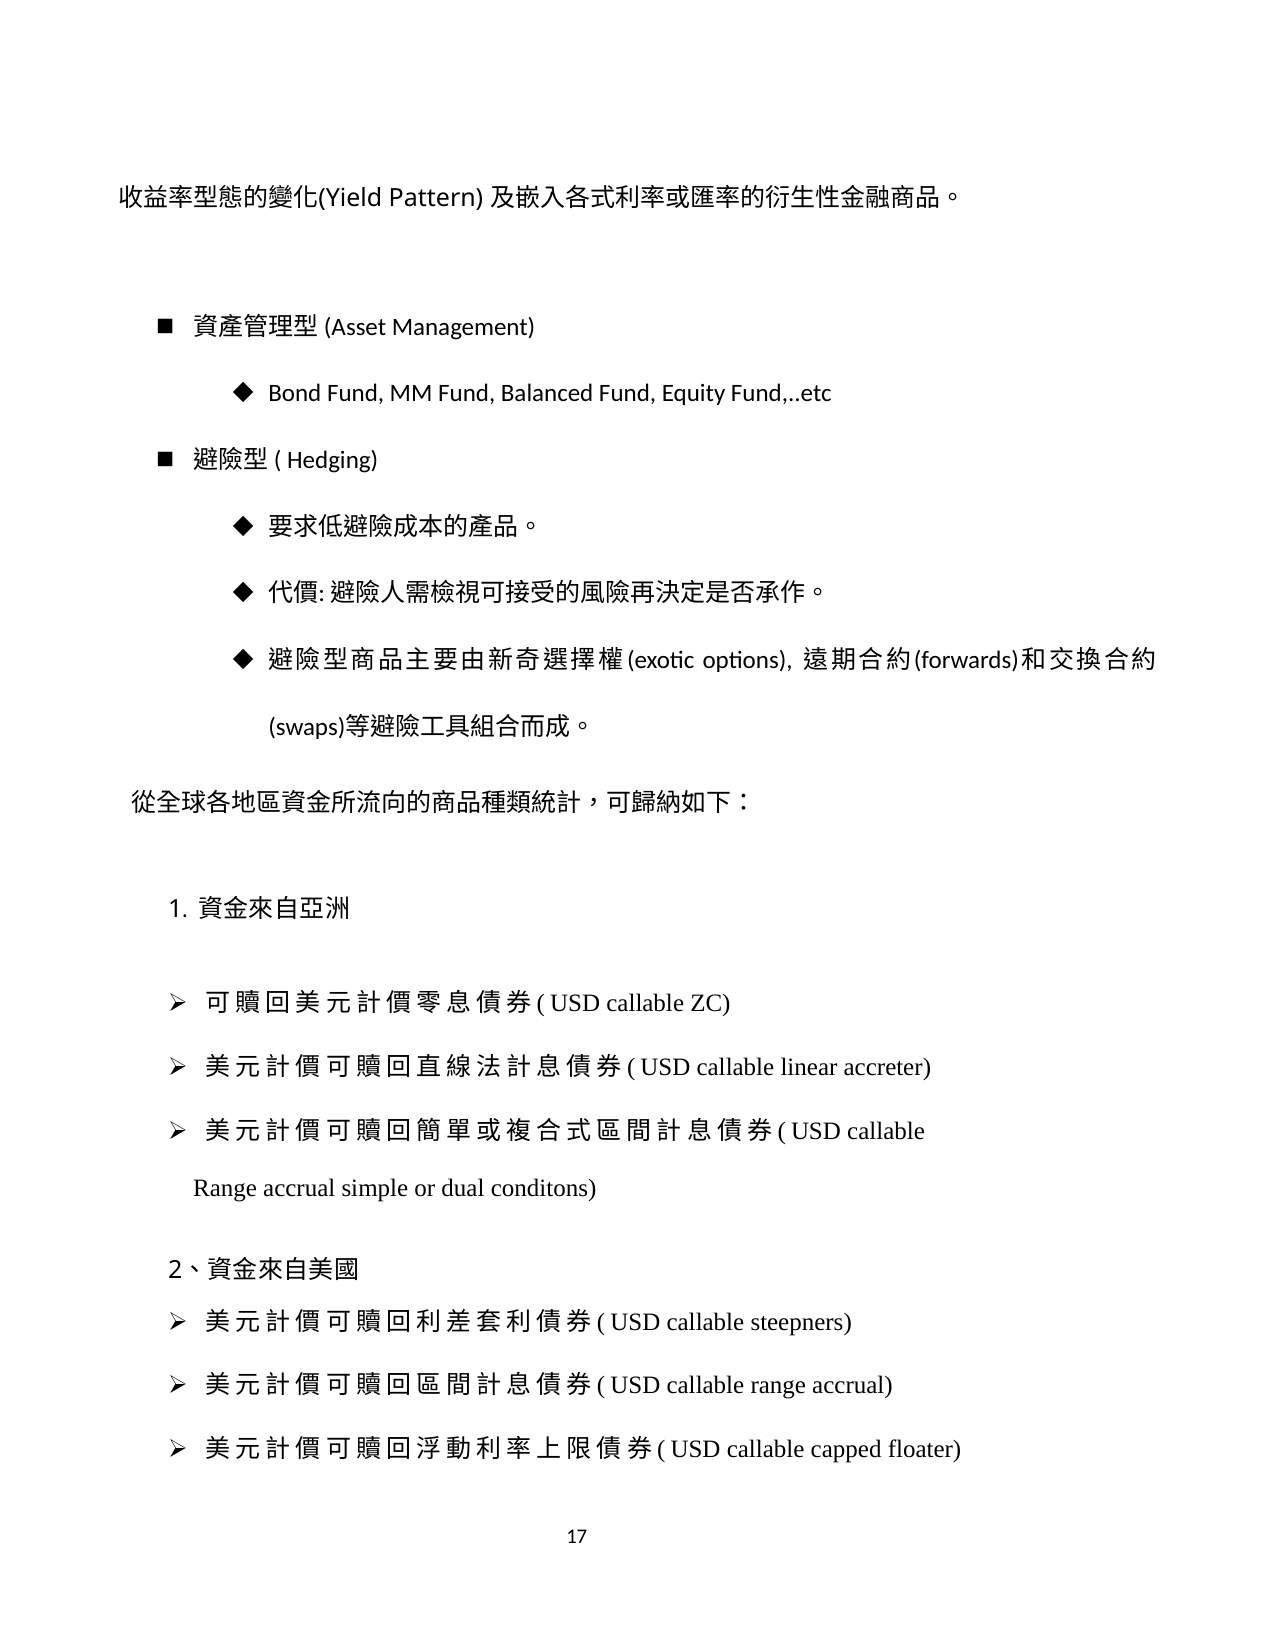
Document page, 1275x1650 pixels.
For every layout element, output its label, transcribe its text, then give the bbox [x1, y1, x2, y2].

text 從全球各地區資金所流向的商品種類統計，可歸納如下： [118, 782, 1157, 818]
text  可贖回美元計價零息債券(USD callable ZC) [168, 982, 1159, 1018]
list 資產管理型 (Asset Management) [156, 282, 1157, 348]
list 要求低避險成本的產品。 [231, 482, 1157, 548]
text  美元計價可贖回利差套利債券(USD callable steepners) [168, 1301, 1159, 1337]
text  美元計價可贖回浮動利率上限債券(USD callable capped floater) [168, 1429, 1159, 1465]
list 避險型商品主要由新奇選擇權(exotic options), 遠期合約(forwards)和交換合約(swaps)等避險工具組合而成。 [231, 615, 1157, 748]
text  美元計價可贖回區間計息債券(USD callable range accrual) [168, 1365, 1159, 1401]
list 代價: 避險人需檢視可接受的風險再決定是否承作。 [231, 548, 1157, 615]
text 收益率型態的變化(Yield Pattern) 及嵌入各式利率或匯率的衍生性金融商品。 [118, 177, 1157, 213]
text 2、資金來自美國 [168, 1249, 1159, 1285]
text  美元計價可贖回簡單或複合式區間計息債券(USD callable [168, 1110, 1159, 1146]
list Bond Fund, MM Fund, Balanced Fund, Equity Fund,..etc [231, 348, 1157, 415]
list 避險型 ( Hedging) [156, 415, 1157, 482]
text Range accrual simple or dual conditons) [168, 1174, 1159, 1202]
text 1. 資金來自亞洲 [168, 889, 1159, 925]
text  美元計價可贖回直線法計息債券(USD callable linear accreter) [168, 1046, 1159, 1082]
